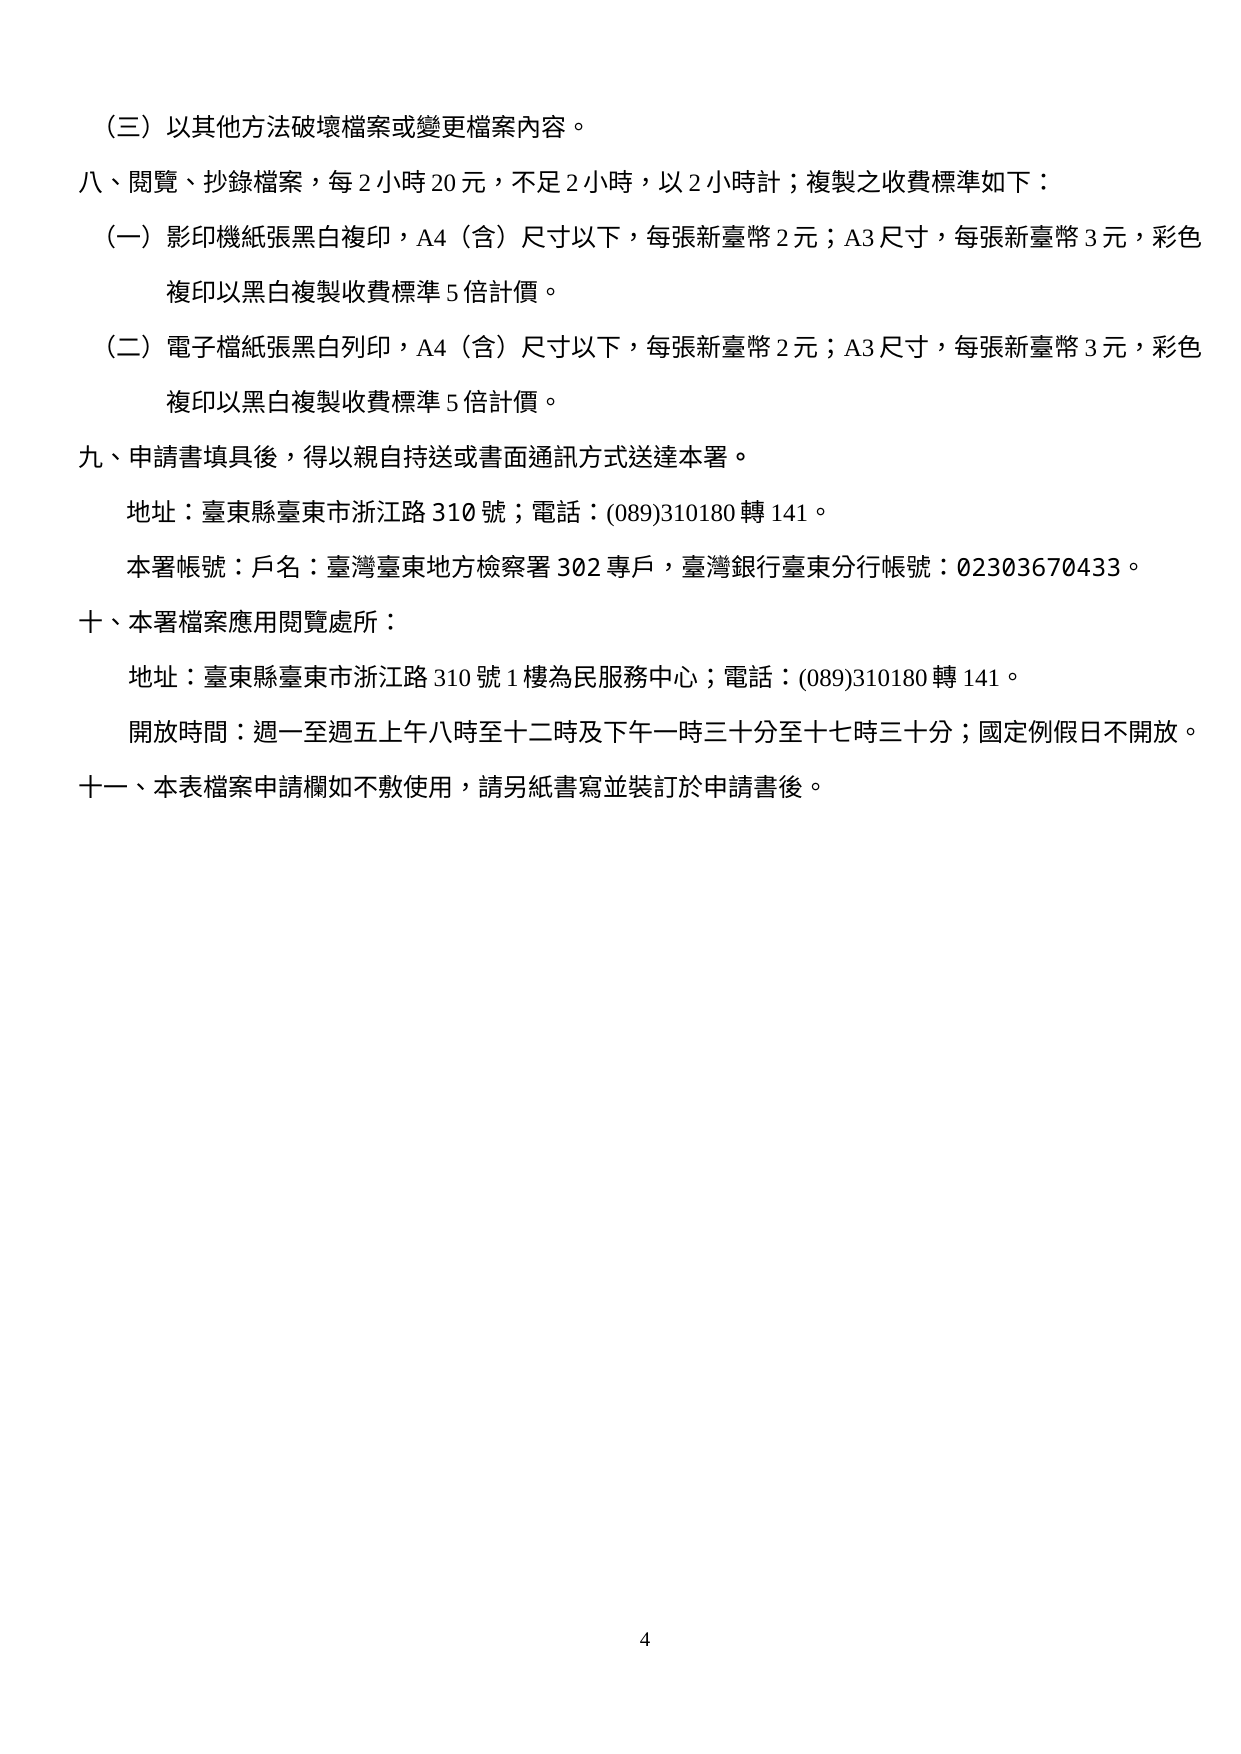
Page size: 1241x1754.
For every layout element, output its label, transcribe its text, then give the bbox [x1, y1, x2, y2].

text 本署帳號：戶名：臺灣臺東地方檢察署302專戶，臺灣銀行臺東分行帳號：02303670433。 [78, 548, 1203, 584]
text 複印以黑白複製收費標準5倍計價。 [166, 273, 1203, 309]
text 地址：臺東縣臺東市浙江路310號1樓為民服務中心；電話：(089)310180轉141。 [78, 658, 1203, 694]
text （三）以其他方法破壞檔案或變更檔案內容。 [91, 108, 1203, 144]
text 複印以黑白複製收費標準5倍計價。 [166, 383, 1203, 419]
text （一）影印機紙張黑白複印，A4（含）尺寸以下，每張新臺幣2元；A3尺寸，每張新臺幣3元，彩色 [91, 218, 1203, 254]
text （二）電子檔紙張黑白列印，A4（含）尺寸以下，每張新臺幣2元；A3尺寸，每張新臺幣3元，彩色 [91, 328, 1203, 364]
text 十一、本表檔案申請欄如不敷使用，請另紙書寫並裝訂於申請書後。 [78, 768, 1203, 804]
text 九、申請書填具後，得以親自持送或書面通訊方式送達本署。 [78, 438, 1203, 474]
text 八、閱覽、抄錄檔案，每2小時20元，不足2小時，以2小時計；複製之收費標準如下： [78, 163, 1203, 199]
text 十、本署檔案應用閱覽處所： [78, 603, 1203, 639]
text 地址：臺東縣臺東市浙江路310號；電話：(089)310180轉141。 [78, 493, 1203, 529]
text 開放時間：週一至週五上午八時至十二時及下午一時三十分至十七時三十分；國定例假日不開放。 [128, 713, 1203, 749]
